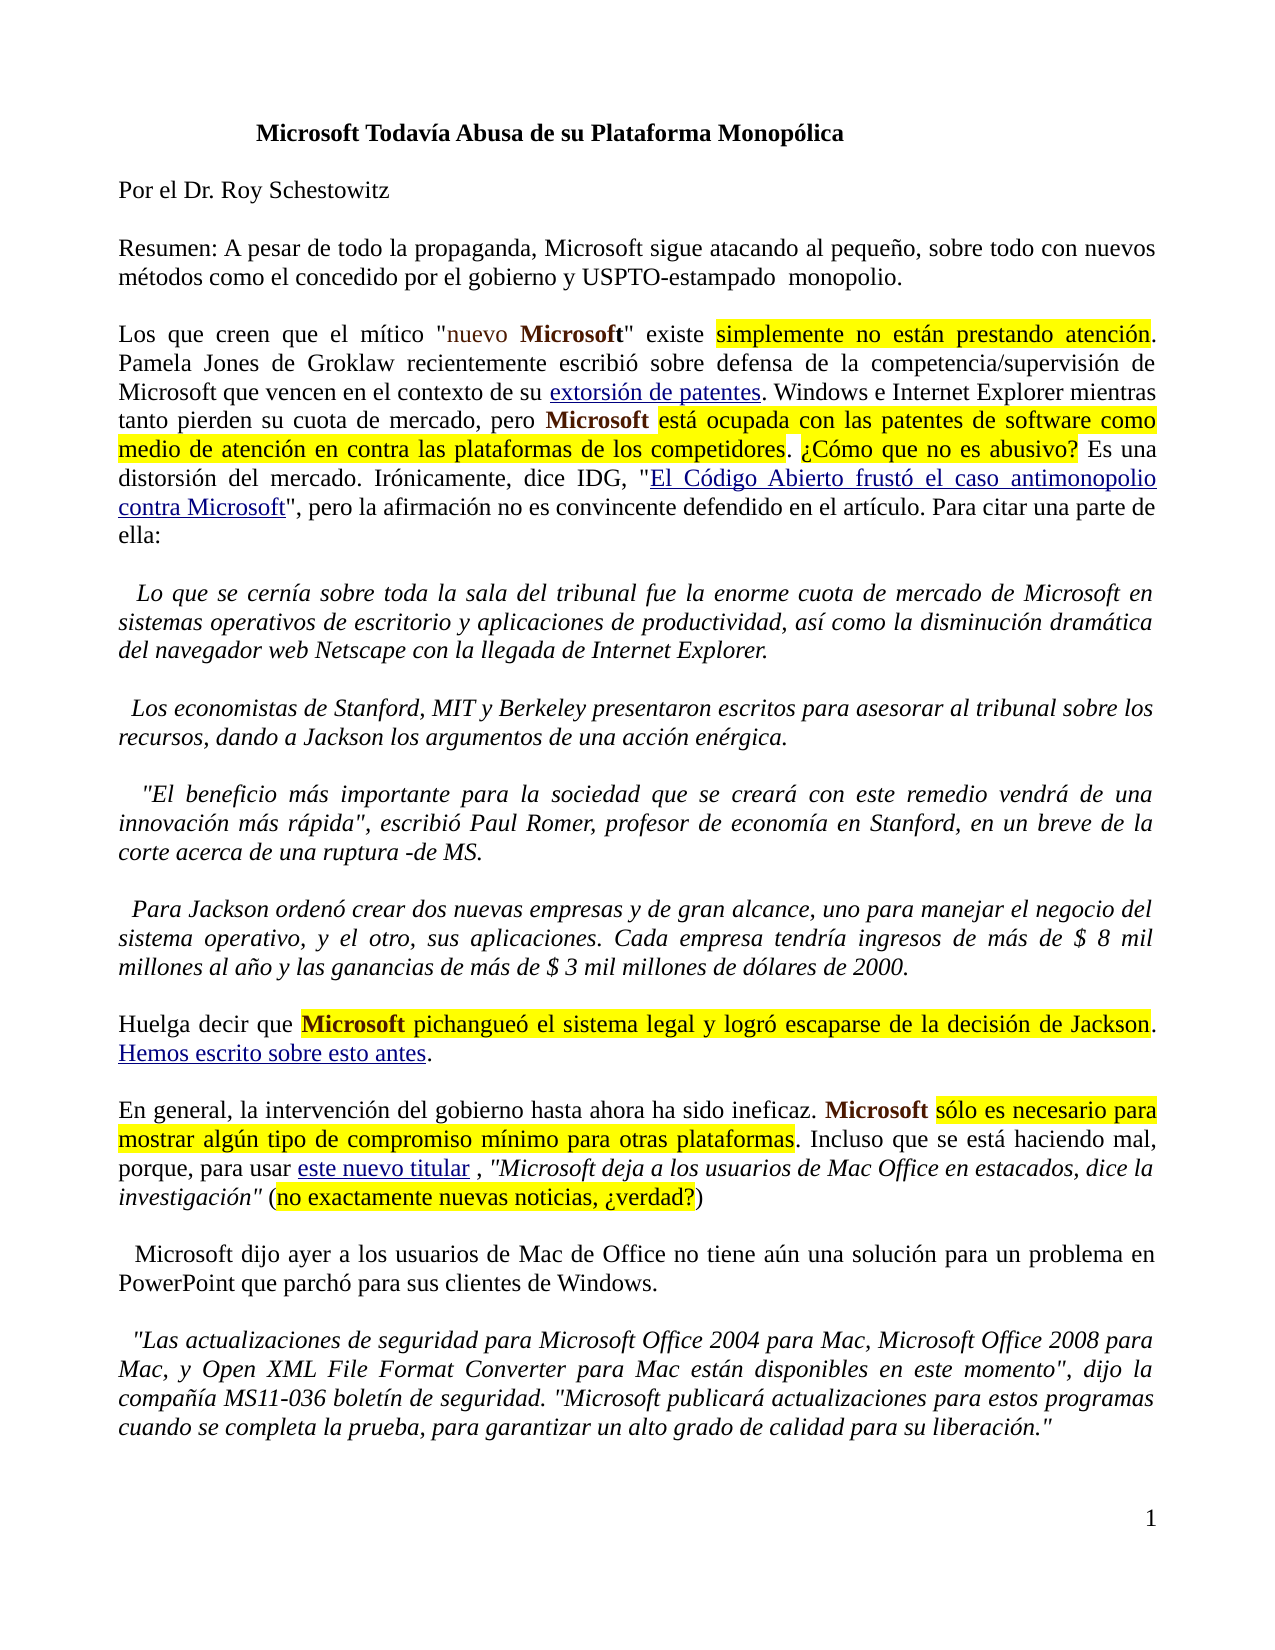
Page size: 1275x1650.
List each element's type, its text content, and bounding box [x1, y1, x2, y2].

text "Las actualizaciones de seguridad para Microsoft Office 2004 para Mac, Microsoft Office 2008 para Mac, y Open XML File Format Converter para Mac están disponibles en este momento", dijo la compañía MS11-036 boletín de seguridad. "Microsoft publicará actualizaciones para estos programas cuando se completa la prueba, para garantizar un alto grado de calidad para su liberación." [118, 1326, 1157, 1441]
text Los que creen que el mítico "nuevo Microsoft" existe simplemente no están prestando atención. Pamela Jones de Groklaw recientemente escribió sobre defensa de la competencia/supervisión de Microsoft que vencen en el contexto de su extorsión de patentes. Windows e Internet Explorer mientras tanto pierden su cuota de mercado, pero Microsoft está ocupada con las patentes de software como medio de atención en contra las plataformas de los competidores. ¿Cómo que no es abusivo? Es una distorsión del mercado. Irónicamente, dice IDG, "El Código Abierto frustó el caso antimonopolio contra Microsoft", pero la afirmación no es convincente defendido en el artículo. Para citar una parte de ella: [118, 319, 1157, 549]
text Microsoft dijo ayer a los usuarios de Mac de Office no tiene aún una solución para un problema en PowerPoint que parchó para sus clientes de Windows. [118, 1239, 1157, 1297]
text Los economistas de Stanford, MIT y Berkeley presentaron escritos para asesorar al tribunal sobre los recursos, dando a Jackson los argumentos de una acción enérgica. [118, 693, 1157, 751]
text Lo que se cernía sobre toda la sala del tribunal fue la enorme cuota de mercado de Microsoft en sistemas operativos de escritorio y aplicaciones de productividad, así como la disminución dramática del navegador web Netscape con la llegada de Internet Explorer. [118, 578, 1157, 664]
text Resumen: A pesar de todo la propaganda, Microsoft sigue atacando al pequeño, sobre todo con nuevos métodos como el concedido por el gobierno y USPTO-estampado monopolio. [118, 233, 1157, 291]
text Huelga decir que Microsoft pichangueó el sistema legal y logró escaparse de la decisión de Jackson. Hemos escrito sobre esto antes. [118, 1009, 1157, 1067]
text "El beneficio más importante para la sociedad que se creará con este remedio vendrá de una innovación más rápida", escribió Paul Romer, profesor de economía en Stanford, en un breve de la corte acerca de una ruptura -de MS. [118, 779, 1157, 866]
text Para Jackson ordenó crear dos nuevas empresas y de gran alcance, uno para manejar el negocio del sistema operativo, y el otro, sus aplicaciones. Cada empresa tendría ingresos de más de $ 8 mil millones al año y las ganancias de más de $ 3 mil millones de dólares de 2000. [118, 894, 1157, 981]
text Microsoft Todavía Abusa de su Plataforma Monopólica [118, 118, 1157, 147]
text Por el Dr. Roy Schestowitz [118, 176, 1157, 204]
text En general, la intervención del gobierno hasta ahora ha sido ineficaz. Microsoft sólo es necesario para mostrar algún tipo de compromiso mínimo para otras plataformas. Incluso que se está haciendo mal, porque, para usar este nuevo titular , "Microsoft deja a los usuarios de Mac Office en estacados, dice la investigación" (no exactamente nuevas noticias, ¿verdad?) [118, 1096, 1157, 1211]
